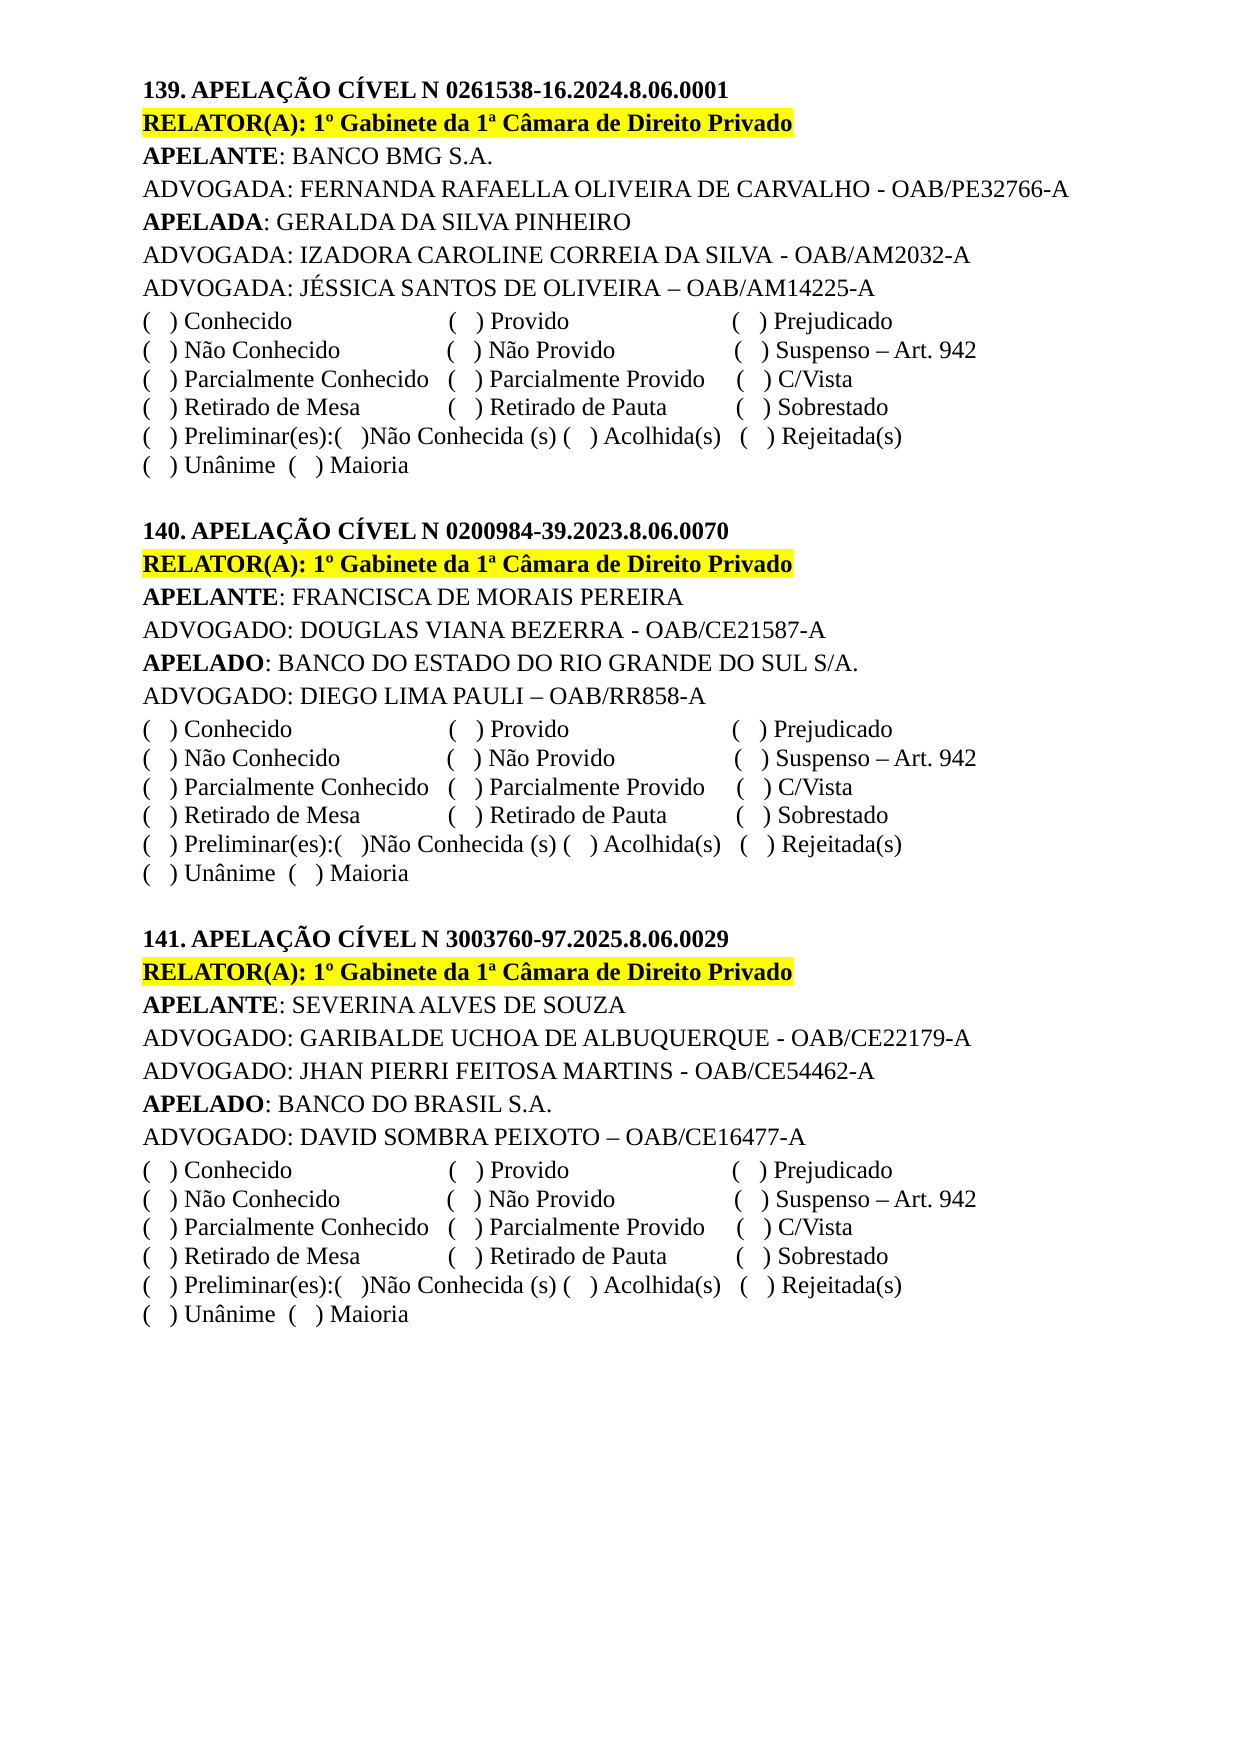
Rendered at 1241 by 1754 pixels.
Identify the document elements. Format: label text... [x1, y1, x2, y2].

text ( ) Retirado de Mesa ( ) Retirado de Pauta ( ) Sobrestado [142, 392, 1158, 421]
text ( ) Parcialmente Conhecido ( ) Parcialmente Provido ( ) C/Vista [142, 364, 1158, 392]
text ( ) Não Conhecido ( ) Não Provido ( ) Suspenso – Art. 942 [142, 1184, 1158, 1212]
text ( ) Conhecido ( ) Provido ( ) Prejudicado [142, 714, 1141, 743]
text ( ) Preliminar(es):( )Não Conhecida (s) ( ) Acolhida(s) ( ) Rejeitada(s) [142, 1270, 1158, 1299]
text ( ) Conhecido ( ) Provido ( ) Prejudicado [142, 1155, 1141, 1184]
text ( ) Não Conhecido ( ) Não Provido ( ) Suspenso – Art. 942 [142, 335, 1158, 364]
text ( ) Preliminar(es):( )Não Conhecida (s) ( ) Acolhida(s) ( ) Rejeitada(s) [142, 421, 1158, 450]
text ( ) Unânime ( ) Maioria [142, 1299, 1141, 1393]
text ( ) Conhecido ( ) Provido ( ) Prejudicado [142, 306, 1141, 335]
text ( ) Não Conhecido ( ) Não Provido ( ) Suspenso – Art. 942 [142, 743, 1158, 772]
text ( ) Unânime ( ) Maioria 140. APELAÇÃO CÍVEL N 0200984-39.2023.8.06.0070 RELATOR(A): 1º Gabinete da 1ª Câmara de Direito Privado APELANTE: FRANCISCA DE MORAIS PEREIRA ADVOGADO: DOUGLAS VIANA BEZERRA - OAB/CE21587-A APELADO: BANCO DO ESTADO DO RIO GRANDE DO SUL S/A. ADVOGADO: DIEGO LIMA PAULI – OAB/RR858-A [142, 450, 1141, 710]
text ( ) Parcialmente Conhecido ( ) Parcialmente Provido ( ) C/Vista [142, 1212, 1158, 1241]
text ( ) Retirado de Mesa ( ) Retirado de Pauta ( ) Sobrestado [142, 1241, 1158, 1270]
text ( ) Retirado de Mesa ( ) Retirado de Pauta ( ) Sobrestado [142, 800, 1158, 829]
text ( ) Preliminar(es):( )Não Conhecida (s) ( ) Acolhida(s) ( ) Rejeitada(s) [142, 829, 1158, 858]
text ( ) Parcialmente Conhecido ( ) Parcialmente Provido ( ) C/Vista [142, 772, 1158, 800]
text 139. APELAÇÃO CÍVEL N 0261538-16.2024.8.06.0001 RELATOR(A): 1º Gabinete da 1ª Câmara de Direito Privado APELANTE: BANCO BMG S.A. ADVOGADA: FERNANDA RAFAELLA OLIVEIRA DE CARVALHO - OAB/PE32766-A APELADA: GERALDA DA SILVA PINHEIRO ADVOGADA: IZADORA CAROLINE CORREIA DA SILVA - OAB/AM2032-A ADVOGADA: JÉSSICA SANTOS DE OLIVEIRA – OAB/AM14225-A [142, 75, 1141, 302]
text ( ) Unânime ( ) Maioria 141. APELAÇÃO CÍVEL N 3003760-97.2025.8.06.0029 RELATOR(A): 1º Gabinete da 1ª Câmara de Direito Privado APELANTE: SEVERINA ALVES DE SOUZA ADVOGADO: GARIBALDE UCHOA DE ALBUQUERQUE - OAB/CE22179-A ADVOGADO: JHAN PIERRI FEITOSA MARTINS - OAB/CE54462-A APELADO: BANCO DO BRASIL S.A. ADVOGADO: DAVID SOMBRA PEIXOTO – OAB/CE16477-A [142, 858, 1141, 1151]
